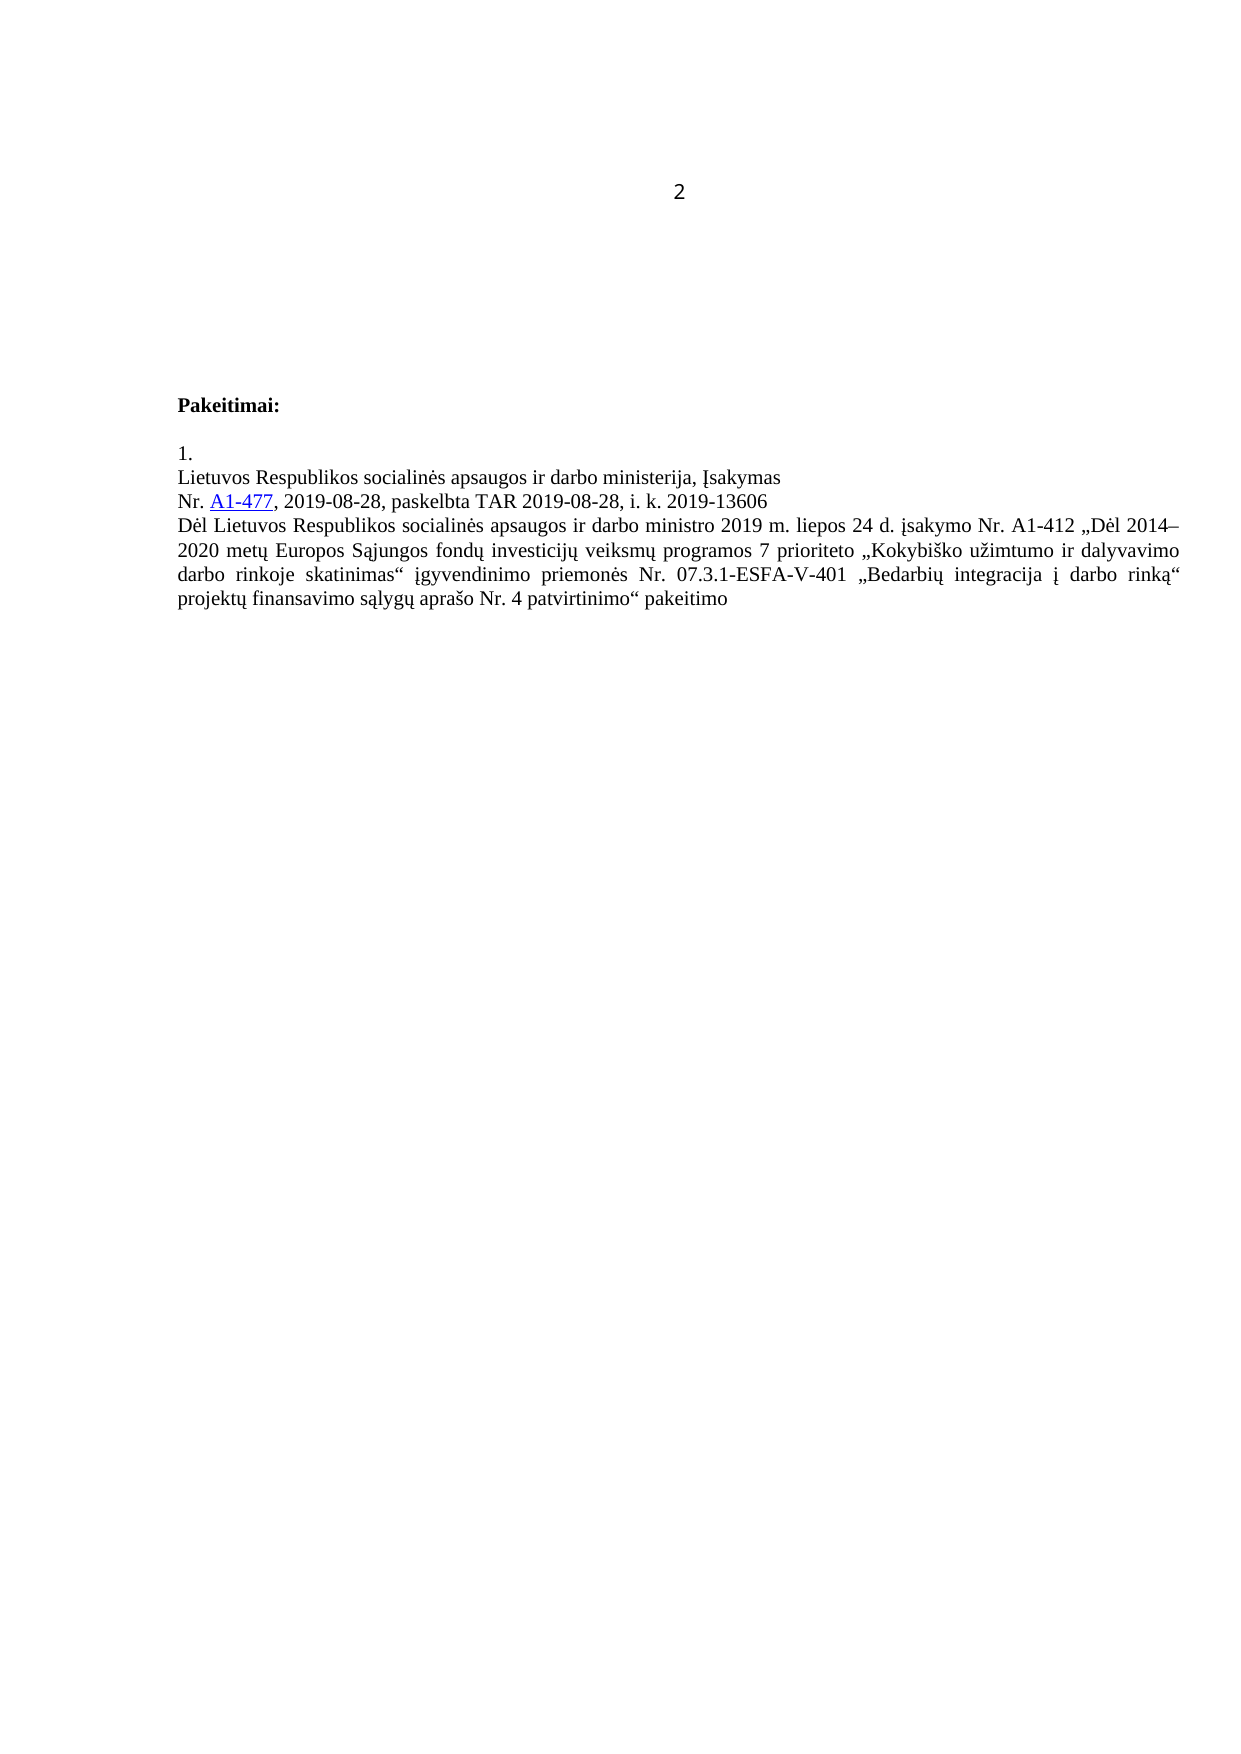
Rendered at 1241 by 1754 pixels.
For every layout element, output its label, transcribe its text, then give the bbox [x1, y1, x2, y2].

text Pakeitimai: [177, 393, 1181, 417]
text Lietuvos Respublikos socialinės apsaugos ir darbo ministerija, Įsakymas [177, 465, 1181, 489]
text Nr. A1-477, 2019-08-28, paskelbta TAR 2019-08-28, i. k. 2019-13606 [177, 489, 1181, 513]
text 1. [177, 441, 1181, 465]
text Dėl Lietuvos Respublikos socialinės apsaugos ir darbo ministro 2019 m. liepos 24 d. įsakymo Nr. A1-412 „Dėl 2014–2020 metų Europos Sąjungos fondų investicijų veiksmų programos 7 prioriteto „Kokybiško užimtumo ir dalyvavimo darbo rinkoje skatinimas“ įgyvendinimo priemonės Nr. 07.3.1-ESFA-V-401 „Bedarbių integracija į darbo rinką“ projektų finansavimo sąlygų aprašo Nr. 4 patvirtinimo“ pakeitimo [177, 513, 1181, 610]
